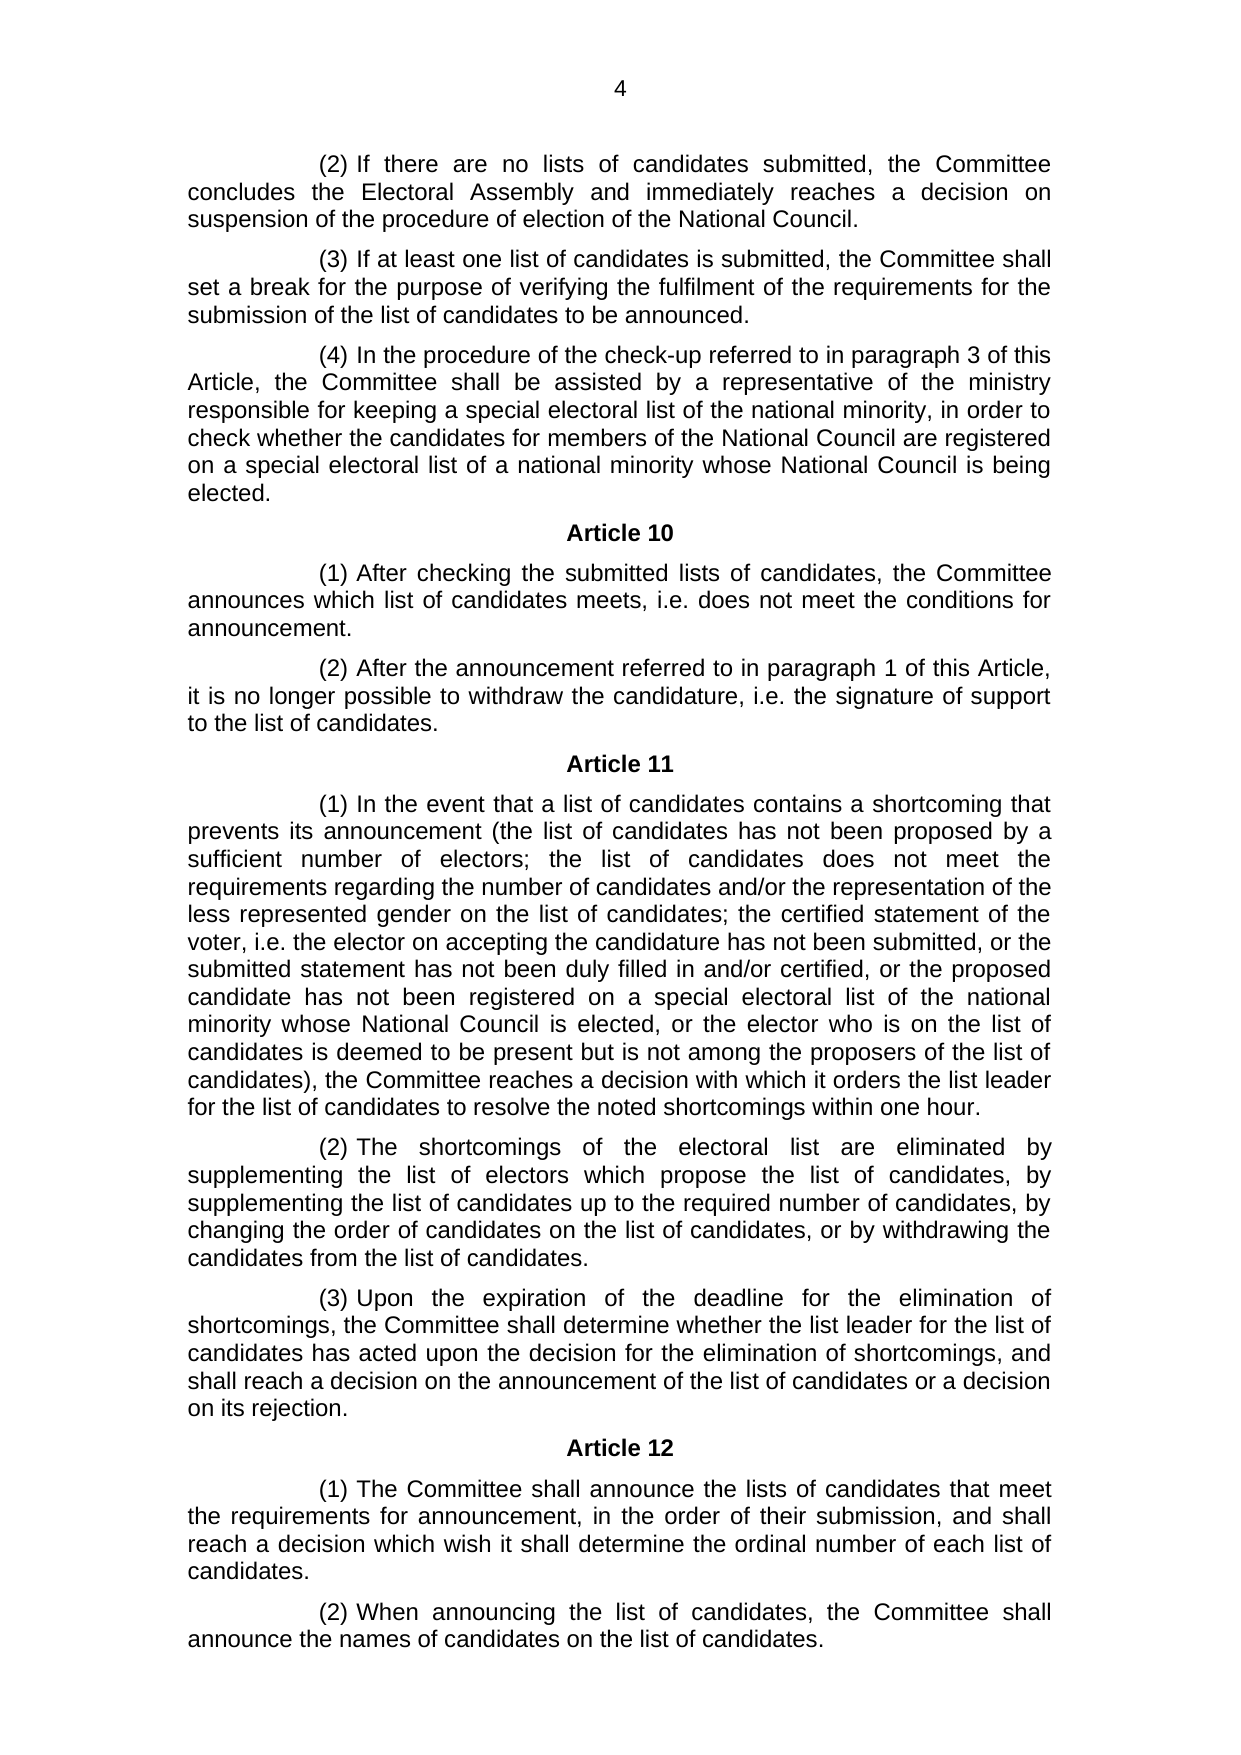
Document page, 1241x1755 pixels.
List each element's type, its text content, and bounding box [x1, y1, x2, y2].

text (2) The shortcomings of the electoral list are eliminated by supplementing the list of electors which propose the list of candidates, by supplementing the list of candidates up to the required number of candidates, by changing the order of candidates on the list of candidates, or by withdrawing the candidates from the list of candidates. [187, 1133, 1053, 1271]
text (1) After checking the submitted lists of candidates, the Committee announces which list of candidates meets, i.e. does not meet the conditions for announcement. [187, 559, 1053, 642]
text (2) After the announcement referred to in paragraph 1 of this Article, it is no longer possible to withdraw the candidature, i.e. the signature of support to the list of candidates. [187, 654, 1053, 737]
text Article 12 [187, 1434, 1053, 1462]
text Article 11 [187, 749, 1053, 777]
text (4) In the procedure of the check-up referred to in paragraph 3 of this Article, the Committee shall be assisted by a representative of the ministry responsible for keeping a special electoral list of the national minority, in order to check whether the candidates for members of the National Council are registered on a special electoral list of a national minority whose National Council is being elected. [187, 341, 1053, 506]
text (3) Upon the expiration of the deadline for the elimination of shortcomings, the Committee shall determine whether the list leader for the list of candidates has acted upon the decision for the elimination of shortcomings, and shall reach a decision on the announcement of the list of candidates or a decision on its rejection. [187, 1284, 1053, 1422]
text (1) The Committee shall announce the lists of candidates that meet the requirements for announcement, in the order of their submission, and shall reach a decision which wish it shall determine the ordinal number of each list of candidates. [187, 1474, 1053, 1585]
text (2) When announcing the list of candidates, the Committee shall announce the names of candidates on the list of candidates. [187, 1597, 1053, 1653]
text (3) If at least one list of candidates is submitted, the Committee shall set a break for the purpose of verifying the fulfilment of the requirements for the submission of the list of candidates to be announced. [187, 245, 1053, 328]
text (2) If there are no lists of candidates submitted, the Committee concludes the Electoral Assembly and immediately reaches a decision on suspension of the procedure of election of the National Council. [187, 150, 1053, 233]
text Article 10 [187, 519, 1053, 546]
text (1) In the event that a list of candidates contains a shortcoming that prevents its announcement (the list of candidates has not been proposed by a sufficient number of electors; the list of candidates does not meet the requirements regarding the number of candidates and/or the representation of the less represented gender on the list of candidates; the certified statement of the voter, i.e. the elector on accepting the candidature has not been submitted, or the submitted statement has not been duly filled in and/or certified, or the proposed candidate has not been registered on a special electoral list of the national minority whose National Council is elected, or the elector who is on the list of candidates is deemed to be present but is not among the proposers of the list of candidates), the Committee reaches a decision with which it orders the list leader for the list of candidates to resolve the noted shortcomings within one hour. [187, 789, 1053, 1121]
